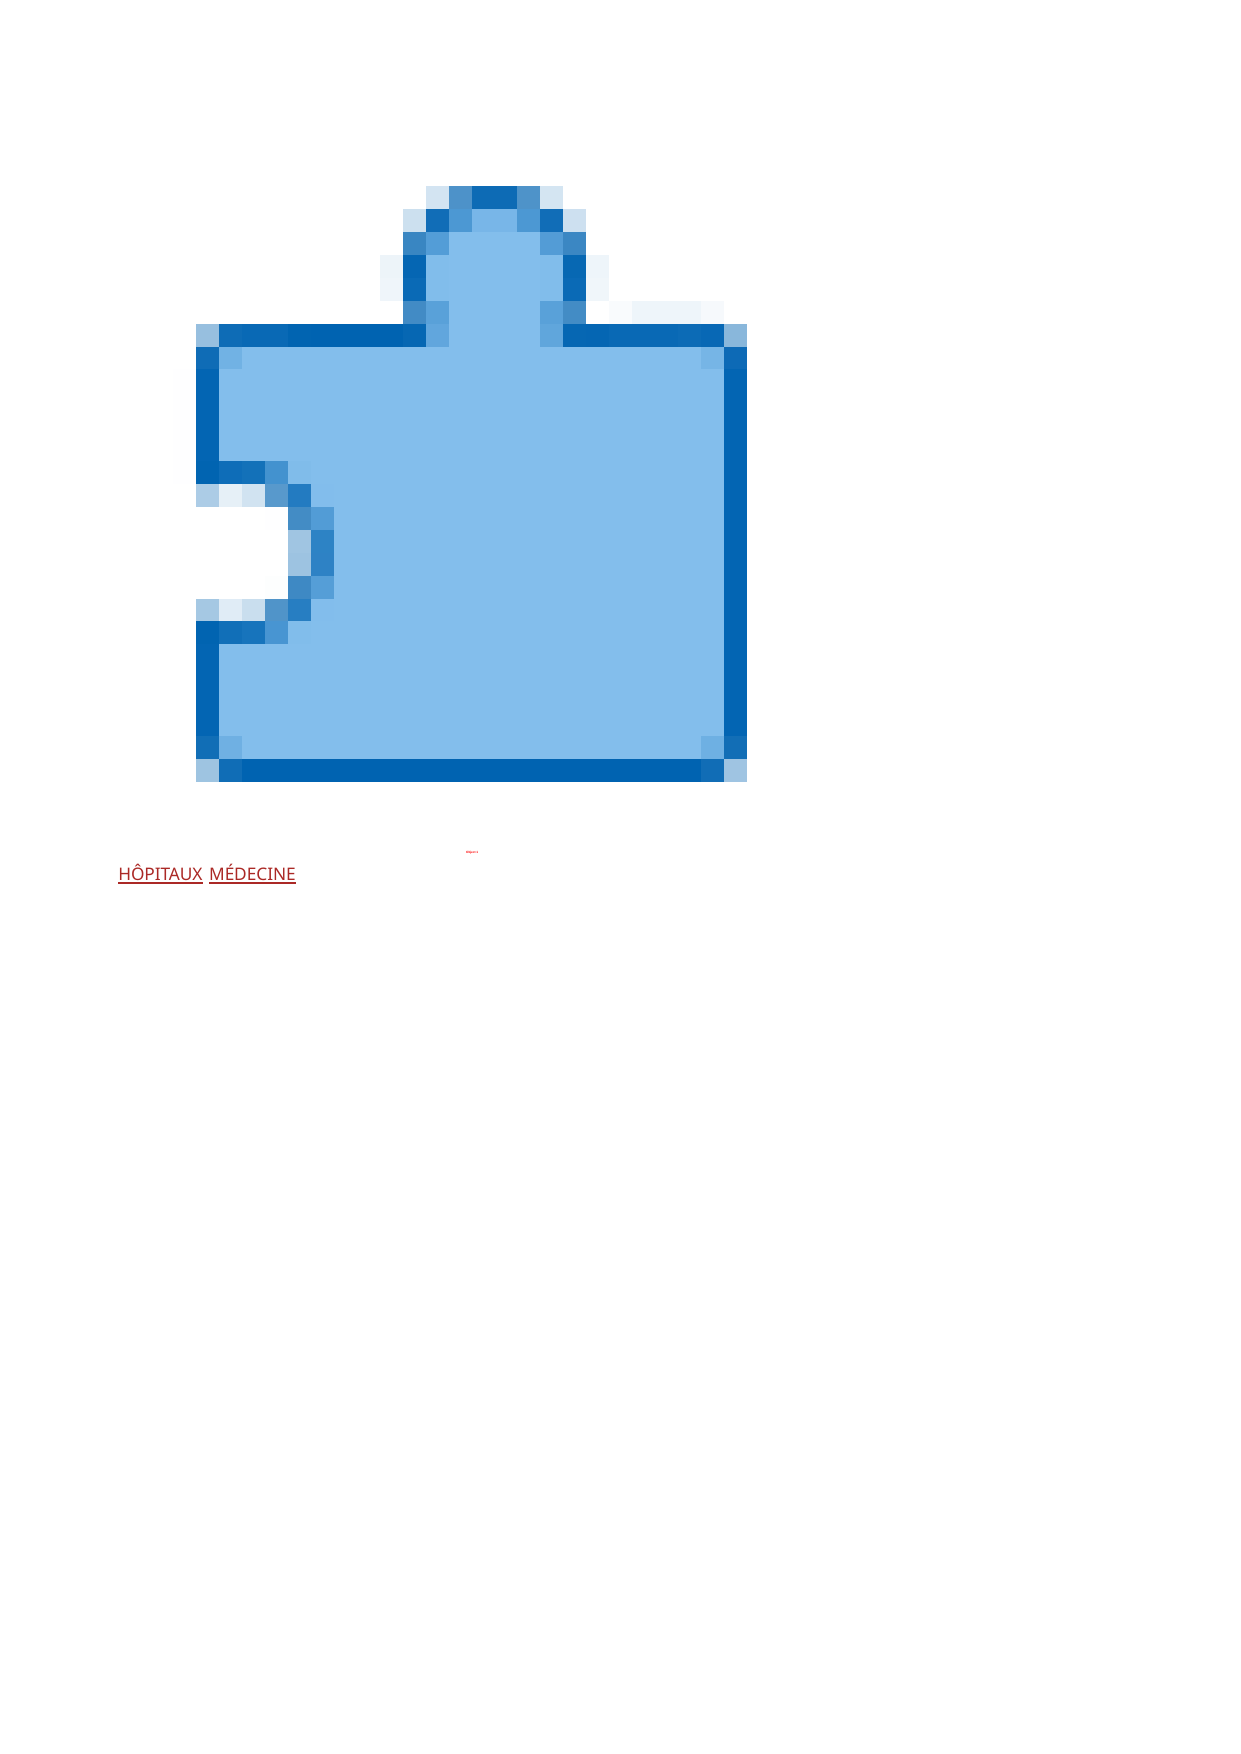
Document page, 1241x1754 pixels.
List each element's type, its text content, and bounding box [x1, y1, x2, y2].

text HÔPITAUX MÉDECINE [118, 854, 1091, 888]
